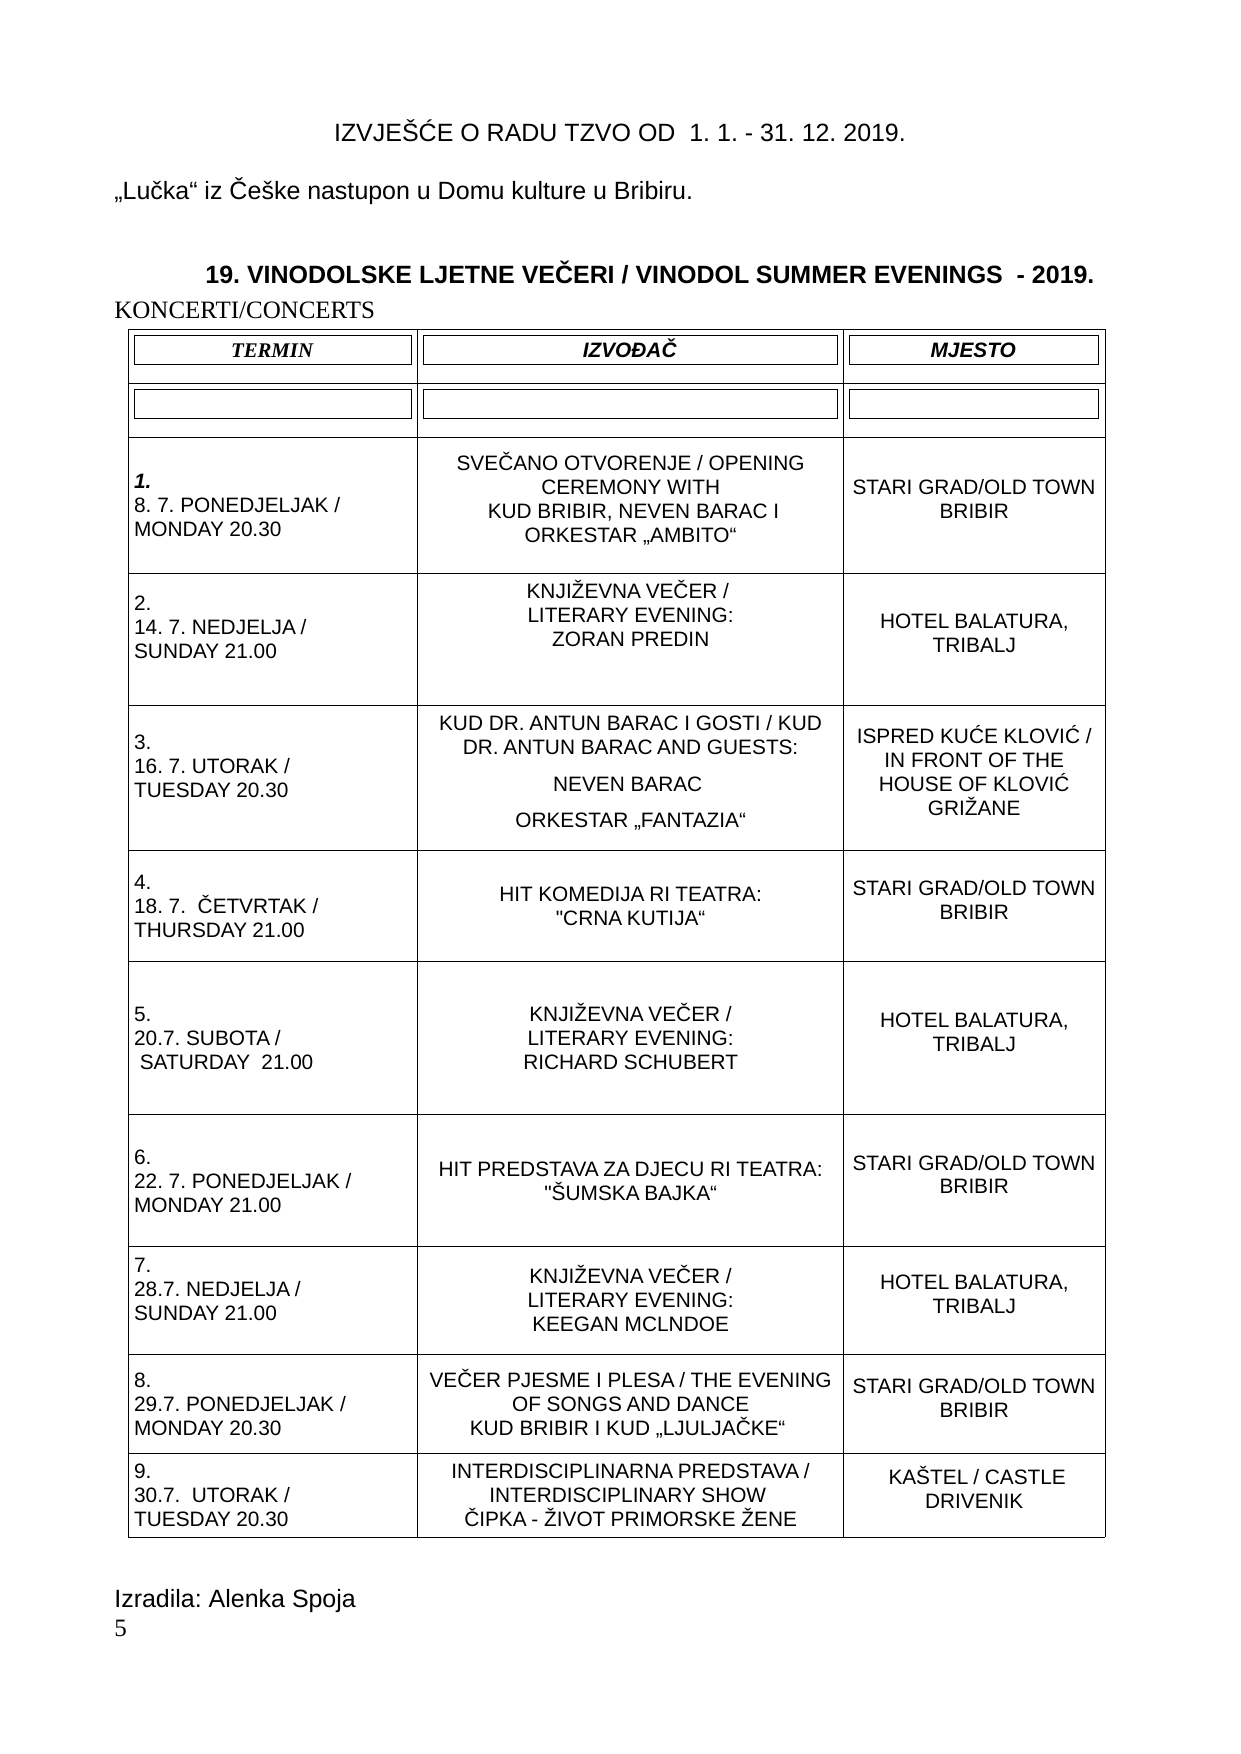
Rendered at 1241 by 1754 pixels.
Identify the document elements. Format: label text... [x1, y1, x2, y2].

table_cell KAŠTEL / CASTLE DRIVENIK [844, 1454, 1105, 1537]
table_cell [844, 384, 1105, 437]
table_header MJESTO [844, 330, 1105, 383]
table_cell HOTEL BALATURA, TRIBALJ [844, 1247, 1105, 1354]
text KONCERTI/CONCERTS [114, 295, 1111, 323]
table_cell INTERDISCIPLINARNA PREDSTAVA / INTERDISCIPLINARY SHOW ČIPKA - ŽIVOT PRIMORSKE ŽENE [418, 1454, 843, 1537]
text 19. VINODOLSKE LJETNE VEČERI / VINODOL SUMMER EVENINGS - 2019. [189, 260, 1111, 289]
table_cell STARI GRAD/OLD TOWN BRIBIR [844, 1355, 1105, 1453]
table_cell 4. 18. 7. ČETVRTAK / THURSDAY 21.00 [129, 851, 417, 961]
table_cell KNJIŽEVNA VEČER / LITERARY EVENING: KEEGAN MCLNDOE [418, 1247, 843, 1354]
table_cell KUD DR. ANTUN BARAC I GOSTI / KUD DR. ANTUN BARAC AND GUESTS: NEVEN BARAC ORKESTAR „FANTAZIA“ [418, 706, 843, 850]
table_cell HOTEL BALATURA, TRIBALJ [844, 574, 1105, 705]
table_cell STARI GRAD/OLD TOWN BRIBIR [844, 438, 1105, 573]
table_cell 7. 28.7. NEDJELJA / SUNDAY 21.00 [129, 1247, 417, 1354]
table_cell HIT PREDSTAVA ZA DJECU RI TEATRA: "ŠUMSKA BAJKA“ [418, 1115, 843, 1246]
table_header TERMIN [129, 330, 417, 383]
table_cell 8. 29.7. PONEDJELJAK / MONDAY 20.30 [129, 1355, 417, 1453]
table_cell VEČER PJESME I PLESA / THE EVENING OF SONGS AND DANCE KUD BRIBIR I KUD „LJULJAČKE“ [418, 1355, 843, 1453]
table_cell KNJIŽEVNA VEČER / LITERARY EVENING: ZORAN PREDIN [418, 574, 843, 705]
table_cell 9. 30.7. UTORAK / TUESDAY 20.30 [129, 1454, 417, 1537]
table_cell ISPRED KUĆE KLOVIĆ / IN FRONT OF THE HOUSE OF KLOVIĆ GRIŽANE [844, 706, 1105, 850]
table_cell [129, 384, 417, 437]
table_cell HOTEL BALATURA, TRIBALJ [844, 962, 1105, 1114]
table_cell 5. 20.7. SUBOTA / SATURDAY 21.00 [129, 962, 417, 1114]
table_cell 6. 22. 7. PONEDJELJAK / MONDAY 21.00 [129, 1115, 417, 1246]
text „Lučka“ iz Češke nastupon u Domu kulture u Bribiru. [114, 176, 1126, 205]
table_cell STARI GRAD/OLD TOWN BRIBIR [844, 851, 1105, 961]
table_cell HIT KOMEDIJA RI TEATRA: "CRNA KUTIJA“ [418, 851, 843, 961]
table_cell STARI GRAD/OLD TOWN BRIBIR [844, 1115, 1105, 1246]
table_cell 1. 8. 7. PONEDJELJAK / MONDAY 20.30 [129, 438, 417, 573]
table_cell [418, 384, 843, 437]
table_cell KNJIŽEVNA VEČER / LITERARY EVENING: RICHARD SCHUBERT [418, 962, 843, 1114]
table_cell 3. 16. 7. UTORAK / TUESDAY 20.30 [129, 706, 417, 850]
table_cell SVEČANO OTVORENJE / OPENING CEREMONY WITH KUD BRIBIR, NEVEN BARAC I ORKESTAR „AMBITO“ [418, 438, 843, 573]
table_header IZVOĐAČ [418, 330, 843, 383]
table_cell 2. 14. 7. NEDJELJA / SUNDAY 21.00 [129, 574, 417, 705]
